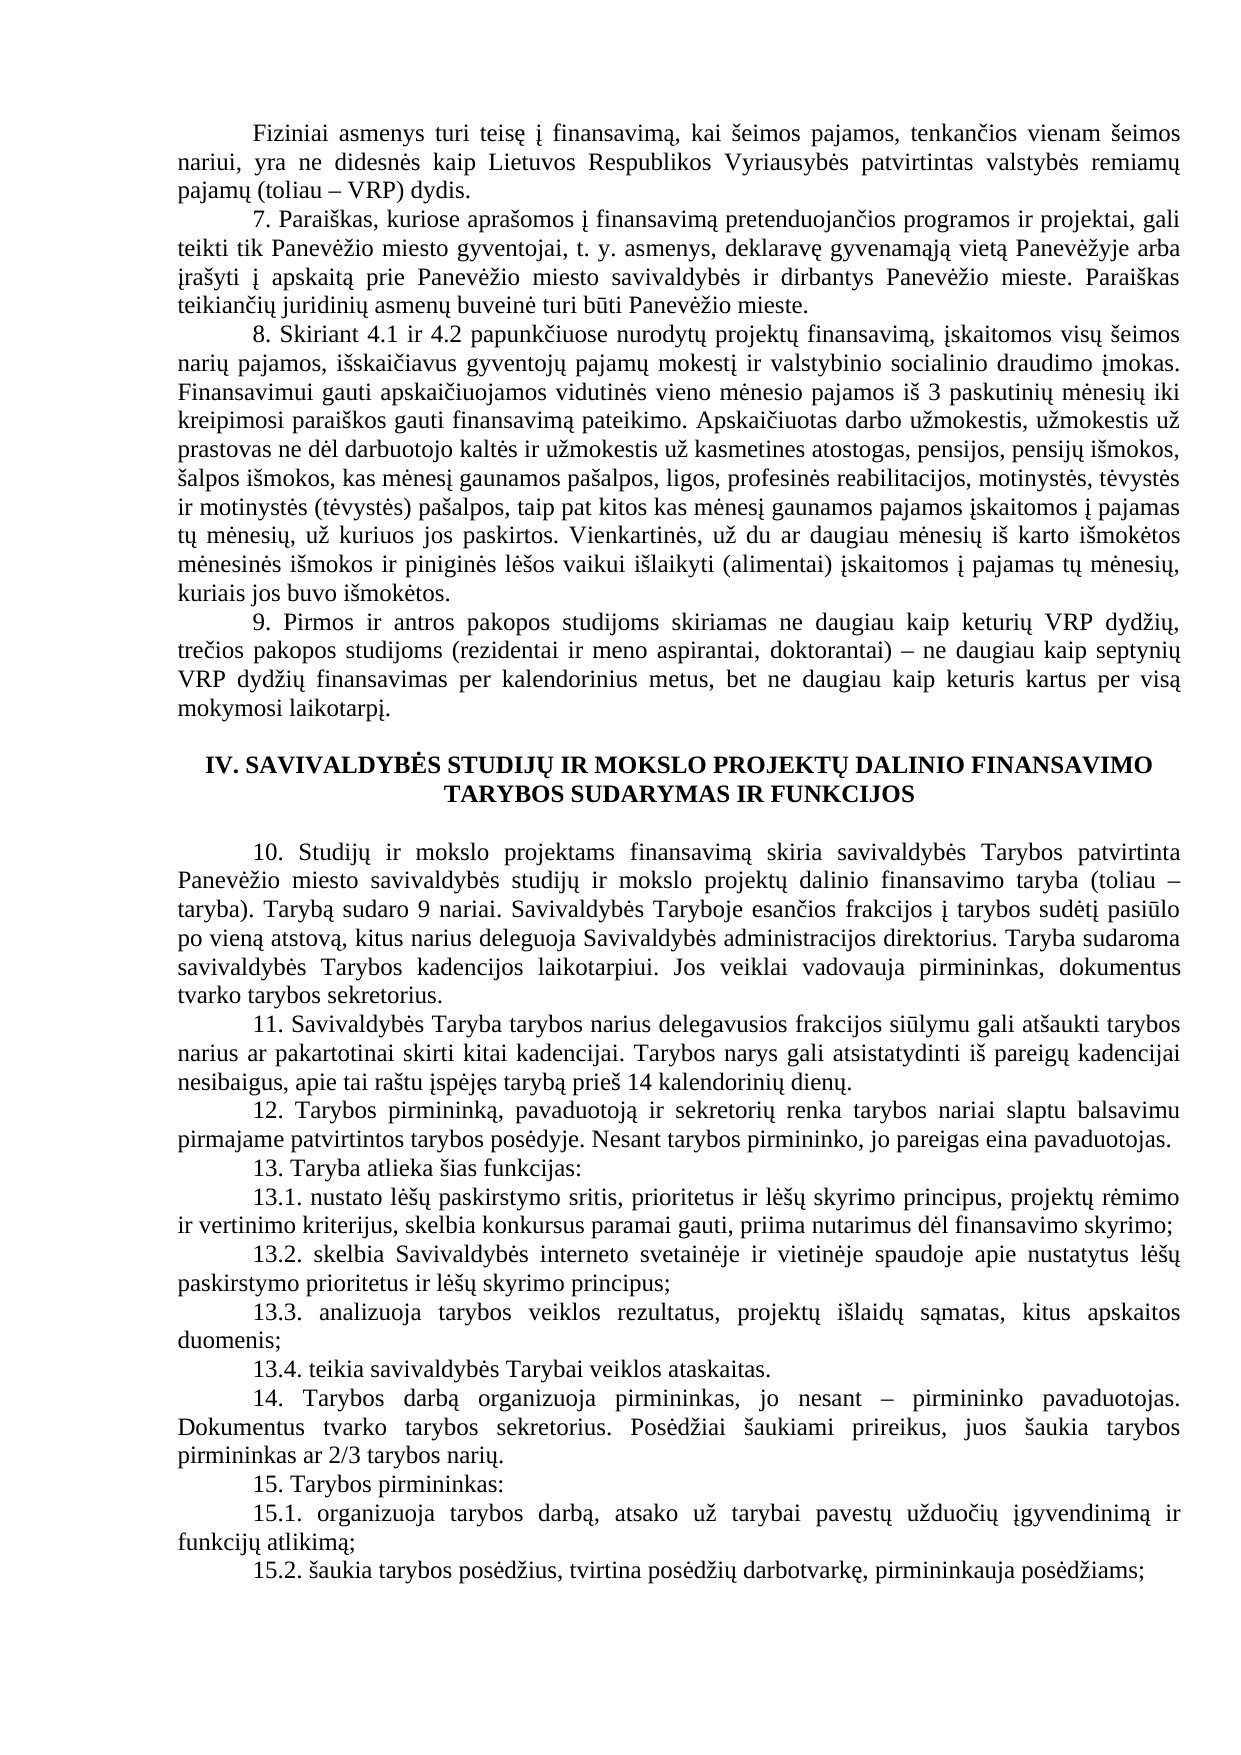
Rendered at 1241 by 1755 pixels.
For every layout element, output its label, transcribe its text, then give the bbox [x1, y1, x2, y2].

text 10. Studijų ir mokslo projektams finansavimą skiria savivaldybės Tarybos patvirtinta Panevėžio miesto savivaldybės studijų ir mokslo projektų dalinio finansavimo taryba (toliau – taryba). Tarybą sudaro 9 nariai. Savivaldybės Taryboje esančios frakcijos į tarybos sudėtį pasiūlo po vieną atstovą, kitus narius deleguoja Savivaldybės administracijos direktorius. Taryba sudaroma savivaldybės Tarybos kadencijos laikotarpiui. Jos veiklai vadovauja pirmininkas, dokumentus tvarko tarybos sekretorius. [177, 837, 1181, 1009]
text 13.1. nustato lėšų paskirstymo sritis, prioritetus ir lėšų skyrimo principus, projektų rėmimo ir vertinimo kriterijus, skelbia konkursus paramai gauti, priima nutarimus dėl finansavimo skyrimo; [177, 1182, 1181, 1239]
text 15.1. organizuoja tarybos darbą, atsako už tarybai pavestų užduočių įgyvendinimą ir funkcijų atlikimą; [177, 1498, 1181, 1556]
text 13.2. skelbia Savivaldybės interneto svetainėje ir vietinėje spaudoje apie nustatytus lėšų paskirstymo prioritetus ir lėšų skyrimo principus; [177, 1239, 1181, 1297]
text 12. Tarybos pirmininką, pavaduotoją ir sekretorių renka tarybos nariai slaptu balsavimu pirmajame patvirtintos tarybos posėdyje. Nesant tarybos pirmininko, jo pareigas eina pavaduotojas. [177, 1096, 1181, 1153]
text 11. Savivaldybės Taryba tarybos narius delegavusios frakcijos siūlymu gali atšaukti tarybos narius ar pakartotinai skirti kitai kadencijai. Tarybos narys gali atsistatydinti iš pareigų kadencijai nesibaigus, apie tai raštu įspėjęs tarybą prieš 14 kalendorinių dienų. [177, 1009, 1181, 1096]
text IV. SAVIVALDYBĖS STUDIJŲ IR MOKSLO PROJEKTŲ DALINIO FINANSAVIMO TARYBOS SUDARYMAS IR FUNKCIJOS [177, 751, 1181, 808]
text 13.4. teikia savivaldybės Tarybai veiklos ataskaitas. [177, 1354, 1181, 1383]
text 7. Paraiškas, kuriose aprašomos į finansavimą pretenduojančios programos ir projektai, gali teikti tik Panevėžio miesto gyventojai, t. y. asmenys, deklaravę gyvenamąją vietą Panevėžyje arba įrašyti į apskaitą prie Panevėžio miesto savivaldybės ir dirbantys Panevėžio mieste. Paraiškas teikiančių juridinių asmenų buveinė turi būti Panevėžio mieste. [177, 204, 1181, 319]
text 9. Pirmos ir antros pakopos studijoms skiriamas ne daugiau kaip keturių VRP dydžių, trečios pakopos studijoms (rezidentai ir meno aspirantai, doktorantai) – ne daugiau kaip septynių VRP dydžių finansavimas per kalendorinius metus, bet ne daugiau kaip keturis kartus per visą mokymosi laikotarpį. [177, 607, 1181, 722]
text 15.2. šaukia tarybos posėdžius, tvirtina posėdžių darbotvarkę, pirmininkauja posėdžiams; [177, 1556, 1181, 1584]
text 14. Tarybos darbą organizuoja pirmininkas, jo nesant – pirmininko pavaduotojas. Dokumentus tvarko tarybos sekretorius. Posėdžiai šaukiami prireikus, juos šaukia tarybos pirmininkas ar 2/3 tarybos narių. [177, 1383, 1181, 1469]
text 15. Tarybos pirmininkas: [177, 1469, 1181, 1498]
text 13. Taryba atlieka šias funkcijas: [177, 1153, 1181, 1182]
text 13.3. analizuoja tarybos veiklos rezultatus, projektų išlaidų sąmatas, kitus apskaitos duomenis; [177, 1297, 1181, 1354]
text Fiziniai asmenys turi teisę į finansavimą, kai šeimos pajamos, tenkančios vienam šeimos nariui, yra ne didesnės kaip Lietuvos Respublikos Vyriausybės patvirtintas valstybės remiamų pajamų (toliau – VRP) dydis. [177, 118, 1181, 204]
text 8. Skiriant 4.1 ir 4.2 papunkčiuose nurodytų projektų finansavimą, įskaitomos visų šeimos narių pajamos, išskaičiavus gyventojų pajamų mokestį ir valstybinio socialinio draudimo įmokas. Finansavimui gauti apskaičiuojamos vidutinės vieno mėnesio pajamos iš 3 paskutinių mėnesių iki kreipimosi paraiškos gauti finansavimą pateikimo. Apskaičiuotas darbo užmokestis, užmokestis už prastovas ne dėl darbuotojo kaltės ir užmokestis už kasmetines atostogas, pensijos, pensijų išmokos, šalpos išmokos, kas mėnesį gaunamos pašalpos, ligos, profesinės reabilitacijos, motinystės, tėvystės ir motinystės (tėvystės) pašalpos, taip pat kitos kas mėnesį gaunamos pajamos įskaitomos į pajamas tų mėnesių, už kuriuos jos paskirtos. Vienkartinės, už du ar daugiau mėnesių iš karto išmokėtos mėnesinės išmokos ir piniginės lėšos vaikui išlaikyti (alimentai) įskaitomos į pajamas tų mėnesių, kuriais jos buvo išmokėtos. [177, 319, 1181, 607]
